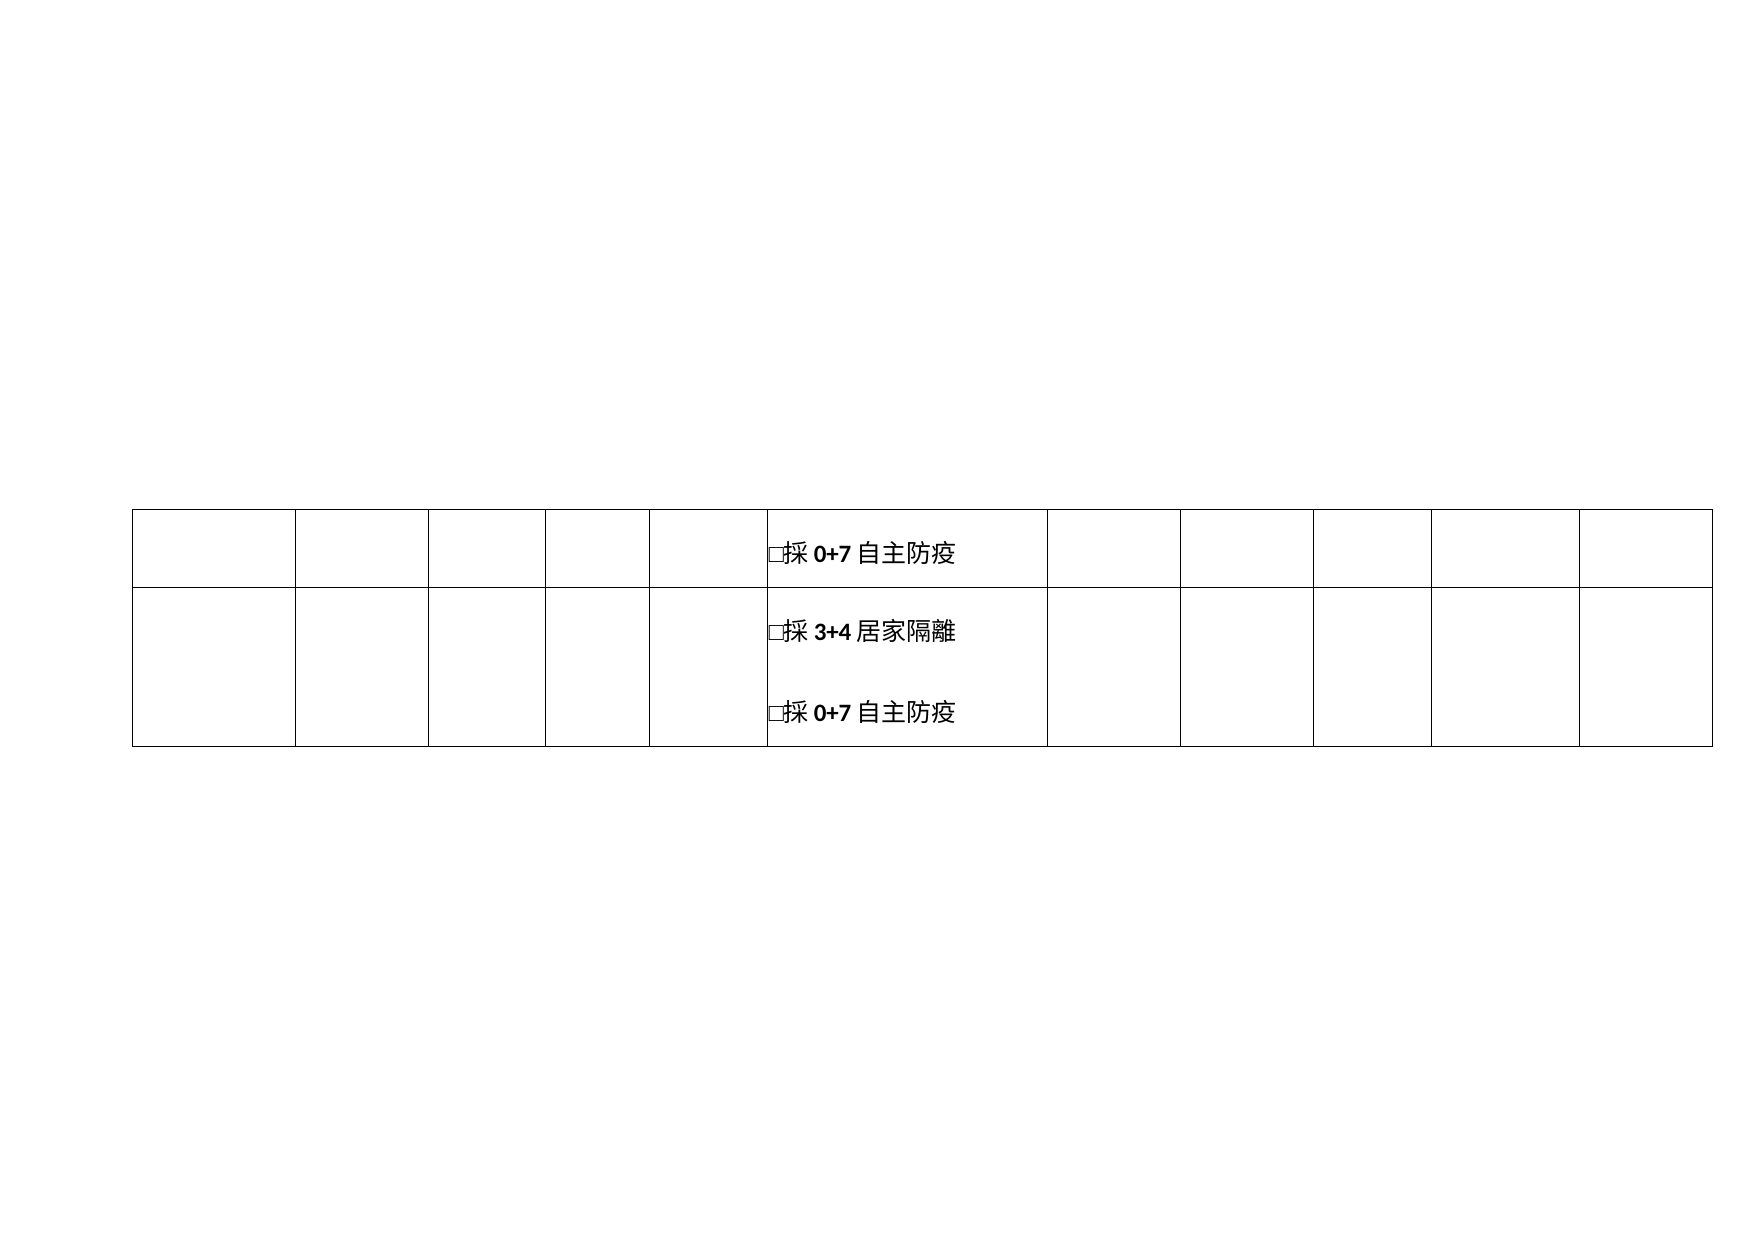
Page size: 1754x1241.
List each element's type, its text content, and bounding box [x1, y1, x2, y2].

table_cell [1181, 588, 1313, 746]
table_cell [546, 588, 649, 746]
table_cell [133, 510, 295, 587]
table_cell [1048, 588, 1180, 746]
table_cell [1314, 510, 1431, 587]
table_cell [1181, 510, 1313, 587]
table_cell [429, 510, 545, 587]
table_cell [296, 510, 428, 587]
table_cell [650, 588, 767, 746]
table_cell [1432, 588, 1579, 746]
table_cell [1580, 510, 1712, 587]
table_cell [429, 588, 545, 746]
table_cell [650, 510, 767, 587]
table_cell [1314, 588, 1431, 746]
table_cell [1048, 510, 1180, 587]
table_cell □採0+7自主防疫 [768, 510, 1047, 587]
table_cell [546, 510, 649, 587]
table_cell [1580, 588, 1712, 746]
table_cell □採3+4居家隔離 □採0+7自主防疫 [768, 588, 1047, 746]
table_cell [1432, 510, 1579, 587]
table_cell [133, 588, 295, 746]
table_cell [296, 588, 428, 746]
